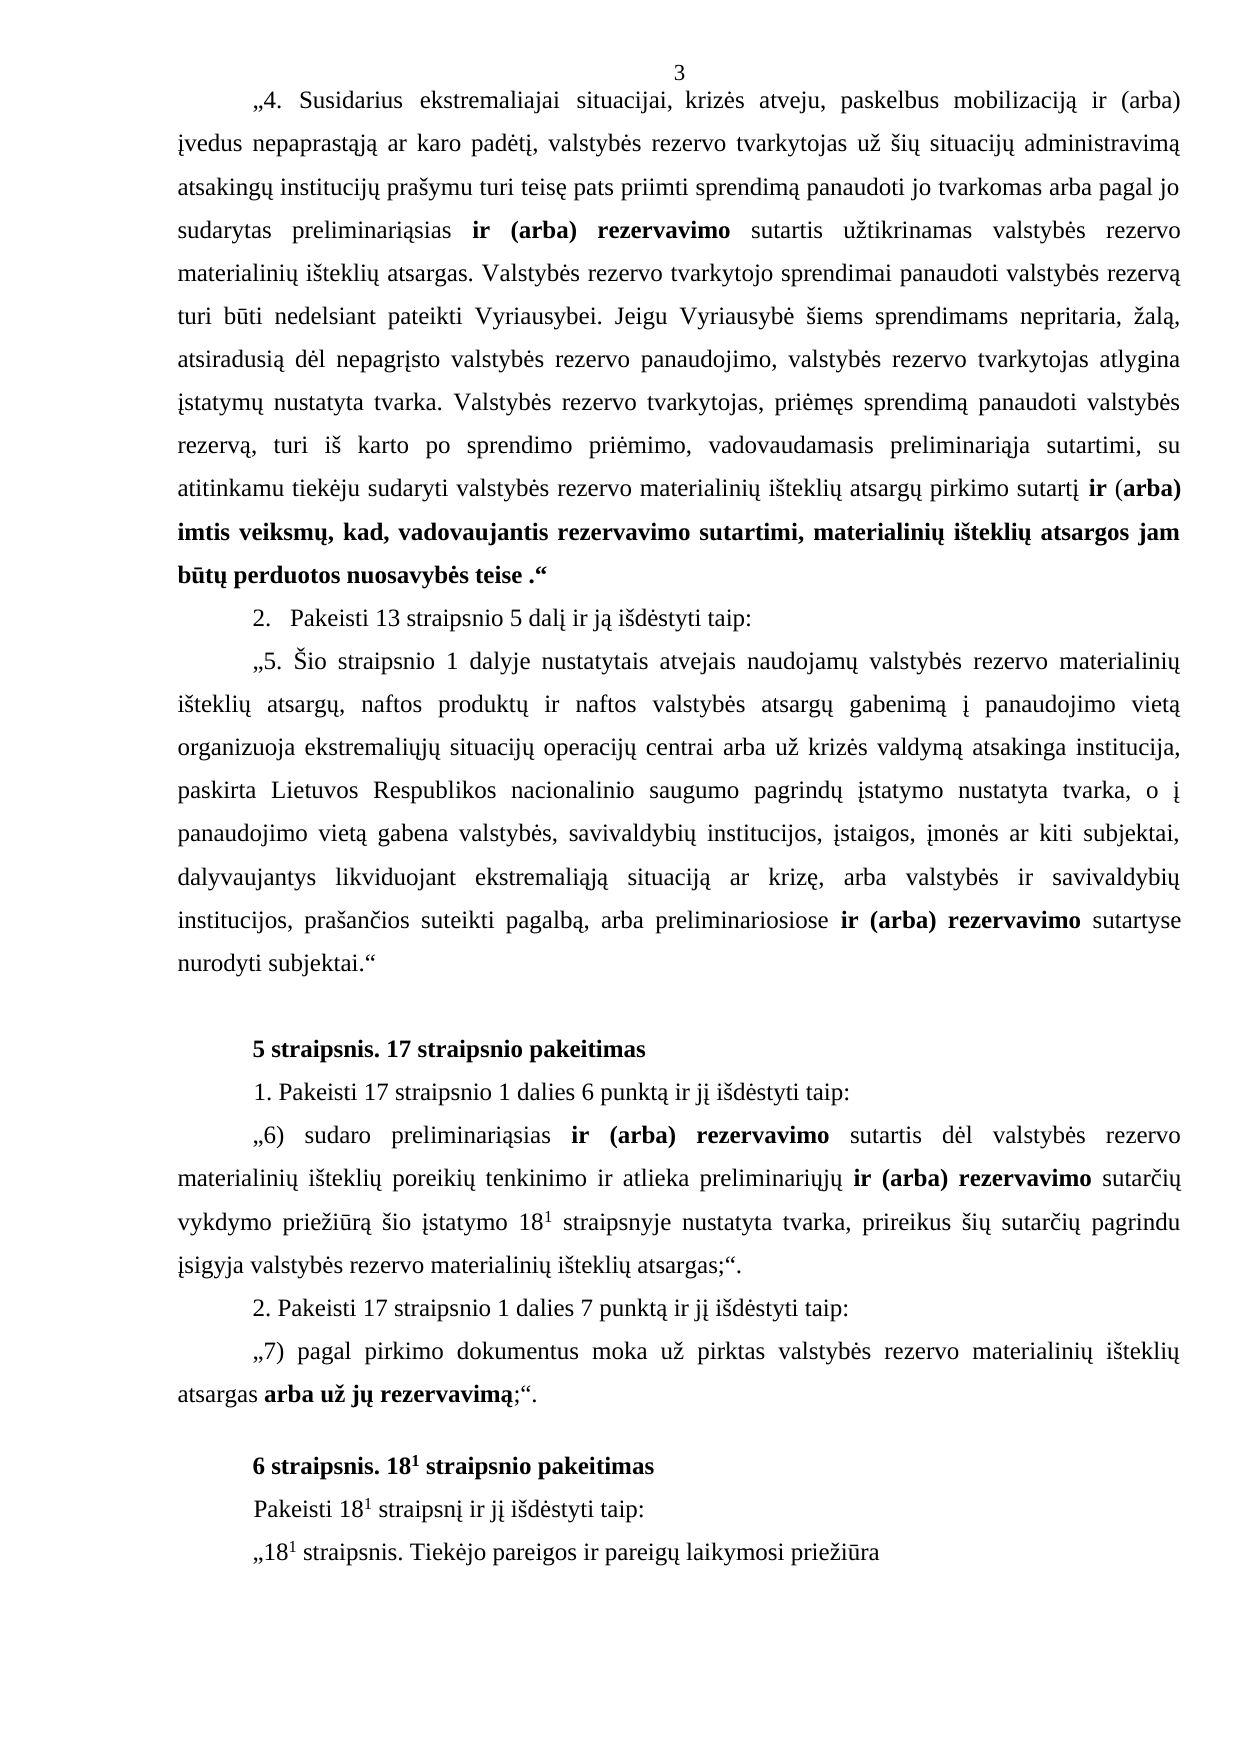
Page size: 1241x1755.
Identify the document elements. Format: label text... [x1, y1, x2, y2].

text „181 straipsnis. Tiekėjo pareigos ir pareigų laikymosi priežiūra [177, 1537, 1181, 1566]
text Pakeisti 181 straipsnį ir jį išdėstyti taip: [177, 1494, 1181, 1523]
text 2. Pakeisti 17 straipsnio 1 dalies 7 punktą ir jį išdėstyti taip: [177, 1293, 1181, 1322]
text 5 straipsnis. 17 straipsnio pakeitimas [177, 1034, 1181, 1063]
text 2. Pakeisti 13 straipsnio 5 dalį ir ją išdėstyti taip: [252, 603, 1181, 632]
text 6 straipsnis. 181 straipsnio pakeitimas [177, 1451, 1181, 1480]
text „6) sudaro preliminariąsias ir (arba) rezervavimo sutartis dėl valstybės rezervo materialinių išteklių poreikių tenkinimo ir atlieka preliminariųjų ir (arba) rezervavimo sutarčių vykdymo priežiūrą šio įstatymo 181 straipsnyje nustatyta tvarka, prireikus šių sutarčių pagrindu įsigyja valstybės rezervo materialinių išteklių atsargas;“. [177, 1120, 1181, 1278]
text „7) pagal pirkimo dokumentus moka už pirktas valstybės rezervo materialinių išteklių atsargas arba už jų rezervavimą;“. [177, 1336, 1181, 1408]
text 1. Pakeisti 17 straipsnio 1 dalies 6 punktą ir jį išdėstyti taip: [177, 1077, 1181, 1106]
text „5. Šio straipsnio 1 dalyje nustatytais atvejais naudojamų valstybės rezervo materialinių išteklių atsargų, naftos produktų ir naftos valstybės atsargų gabenimą į panaudojimo vietą organizuoja ekstremaliųjų situacijų operacijų centrai arba už krizės valdymą atsakinga institucija, paskirta Lietuvos Respublikos nacionalinio saugumo pagrindų įstatymo nustatyta tvarka, o į panaudojimo vietą gabena valstybės, savivaldybių institucijos, įstaigos, įmonės ar kiti subjektai, dalyvaujantys likviduojant ekstremaliąją situaciją ar krizę, arba valstybės ir savivaldybių institucijos, prašančios suteikti pagalbą, arba preliminariosiose ir (arba) rezervavimo sutartyse nurodyti subjektai.“ [177, 646, 1181, 977]
text „4. Susidarius ekstremaliajai situacijai, krizės atveju, paskelbus mobilizaciją ir (arba) įvedus nepaprastąją ar karo padėtį, valstybės rezervo tvarkytojas už šių situacijų administravimą atsakingų institucijų prašymu turi teisę pats priimti sprendimą panaudoti jo tvarkomas arba pagal jo sudarytas preliminariąsias ir (arba) rezervavimo sutartis užtikrinamas valstybės rezervo materialinių išteklių atsargas. Valstybės rezervo tvarkytojo sprendimai panaudoti valstybės rezervą turi būti nedelsiant pateikti Vyriausybei. Jeigu Vyriausybė šiems sprendimams nepritaria, žalą, atsiradusią dėl nepagrįsto valstybės rezervo panaudojimo, valstybės rezervo tvarkytojas atlygina įstatymų nustatyta tvarka. Valstybės rezervo tvarkytojas, priėmęs sprendimą panaudoti valstybės rezervą, turi iš karto po sprendimo priėmimo, vadovaudamasis preliminariąja sutartimi, su atitinkamu tiekėju sudaryti valstybės rezervo materialinių išteklių atsargų pirkimo sutartį ir (arba) imtis veiksmų, kad, vadovaujantis rezervavimo sutartimi, materialinių išteklių atsargos jam būtų perduotos nuosavybės teise .“ [177, 85, 1181, 588]
